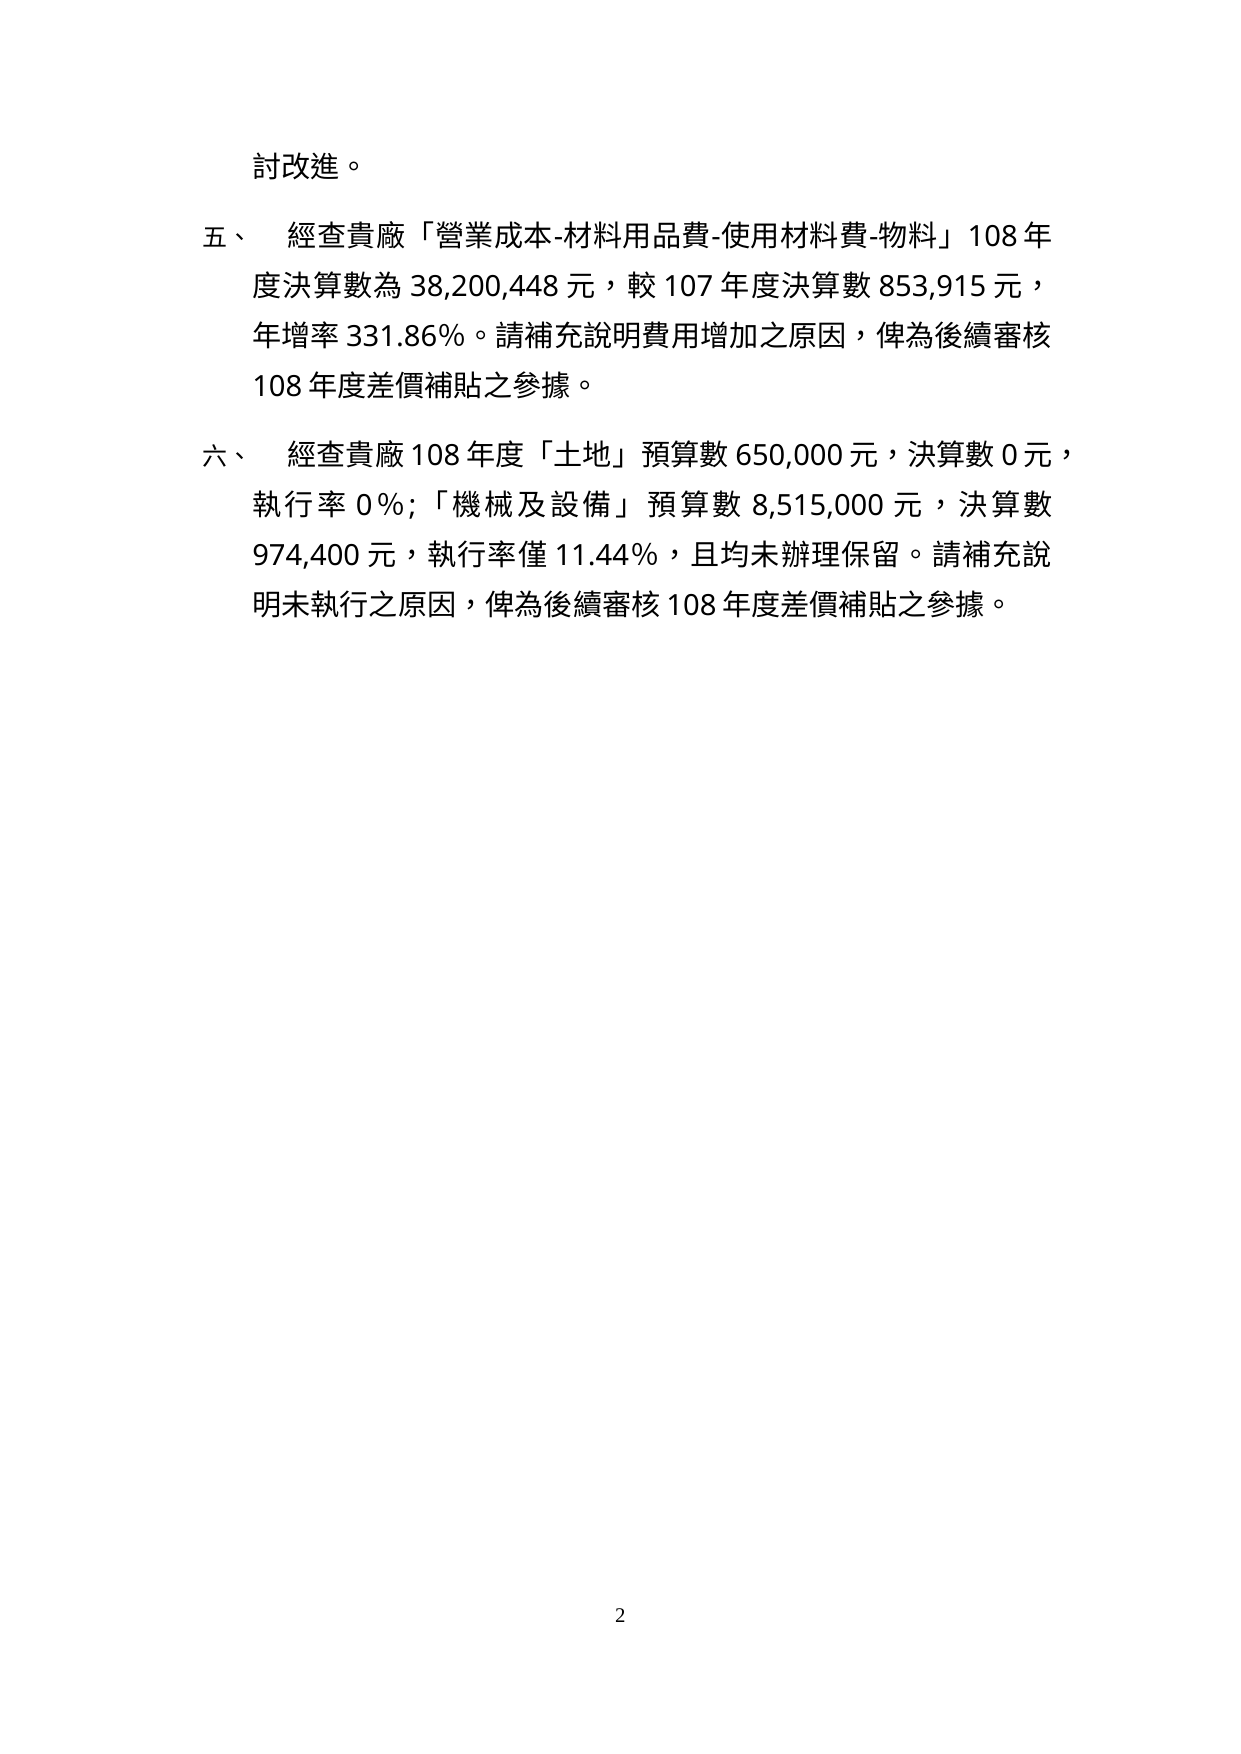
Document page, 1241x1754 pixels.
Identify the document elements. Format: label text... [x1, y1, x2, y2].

list 經查貴廠「營業成本-材料用品費-使用材料費-物料」108年度決算數為38,200,448元，較107年度決算數853,915元，年增率331.86％。請補充說明費用增加之原因，俾為後續審核108年度差價補貼之參據。 [202, 207, 1053, 407]
list 經查貴廠108年度「土地」預算數650,000元，決算數0元，執行率0％;「機械及設備」預算數8,515,000元，決算數974,400元，執行率僅11.44％，且均未辦理保留。請補充說明未執行之原因，俾為後續審核108年度差價補貼之參據。 [202, 425, 1053, 625]
list 討改進。 [202, 138, 1053, 188]
